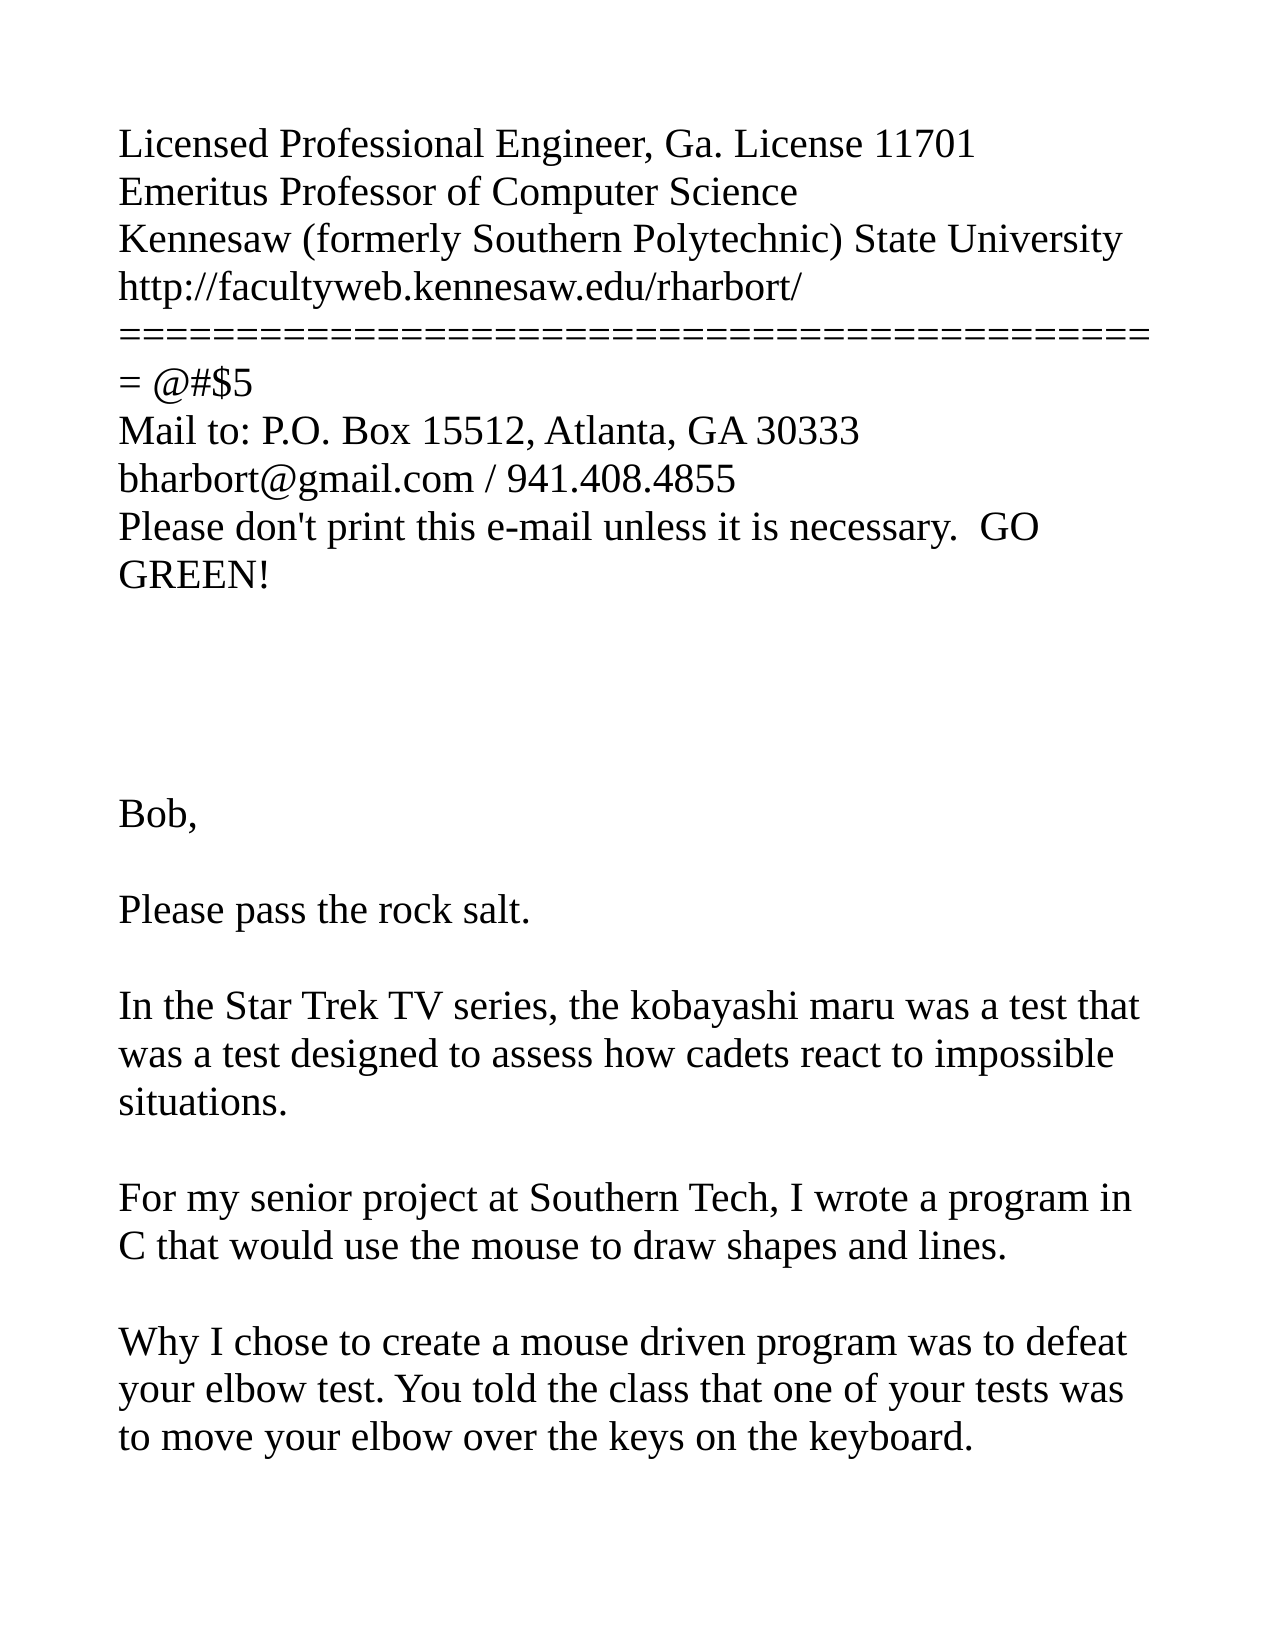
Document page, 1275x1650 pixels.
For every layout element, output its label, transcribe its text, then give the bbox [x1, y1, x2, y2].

text ============================================= @#$5 [118, 310, 1157, 406]
text For my senior project at Southern Tech, I wrote a program in C that would use the mouse to draw shapes and lines. [118, 1172, 1157, 1268]
text Kennesaw (formerly Southern Polytechnic) State University [118, 214, 1157, 262]
text Emeritus Professor of Computer Science [118, 166, 1157, 214]
text Bob, [118, 789, 1157, 837]
text Licensed Professional Engineer, Ga. License 11701 [118, 118, 1157, 166]
text In the Star Trek TV series, the kobayashi maru was a test that was a test designed to assess how cadets react to impossible situations. [118, 981, 1157, 1124]
text Mail to: P.O. Box 15512, Atlanta, GA 30333 [118, 406, 1157, 453]
text Please don't print this e-mail unless it is necessary. GO GREEN! [118, 501, 1157, 597]
text Why I chose to create a mouse driven program was to defeat your elbow test. You told the class that one of your tests was to move your elbow over the keys on the keyboard. [118, 1316, 1157, 1460]
text Please pass the rock salt. [118, 885, 1157, 933]
text bharbort@gmail.com / 941.408.4855 [118, 453, 1157, 501]
text http://facultyweb.kennesaw.edu/rharbort/ [118, 262, 1157, 310]
